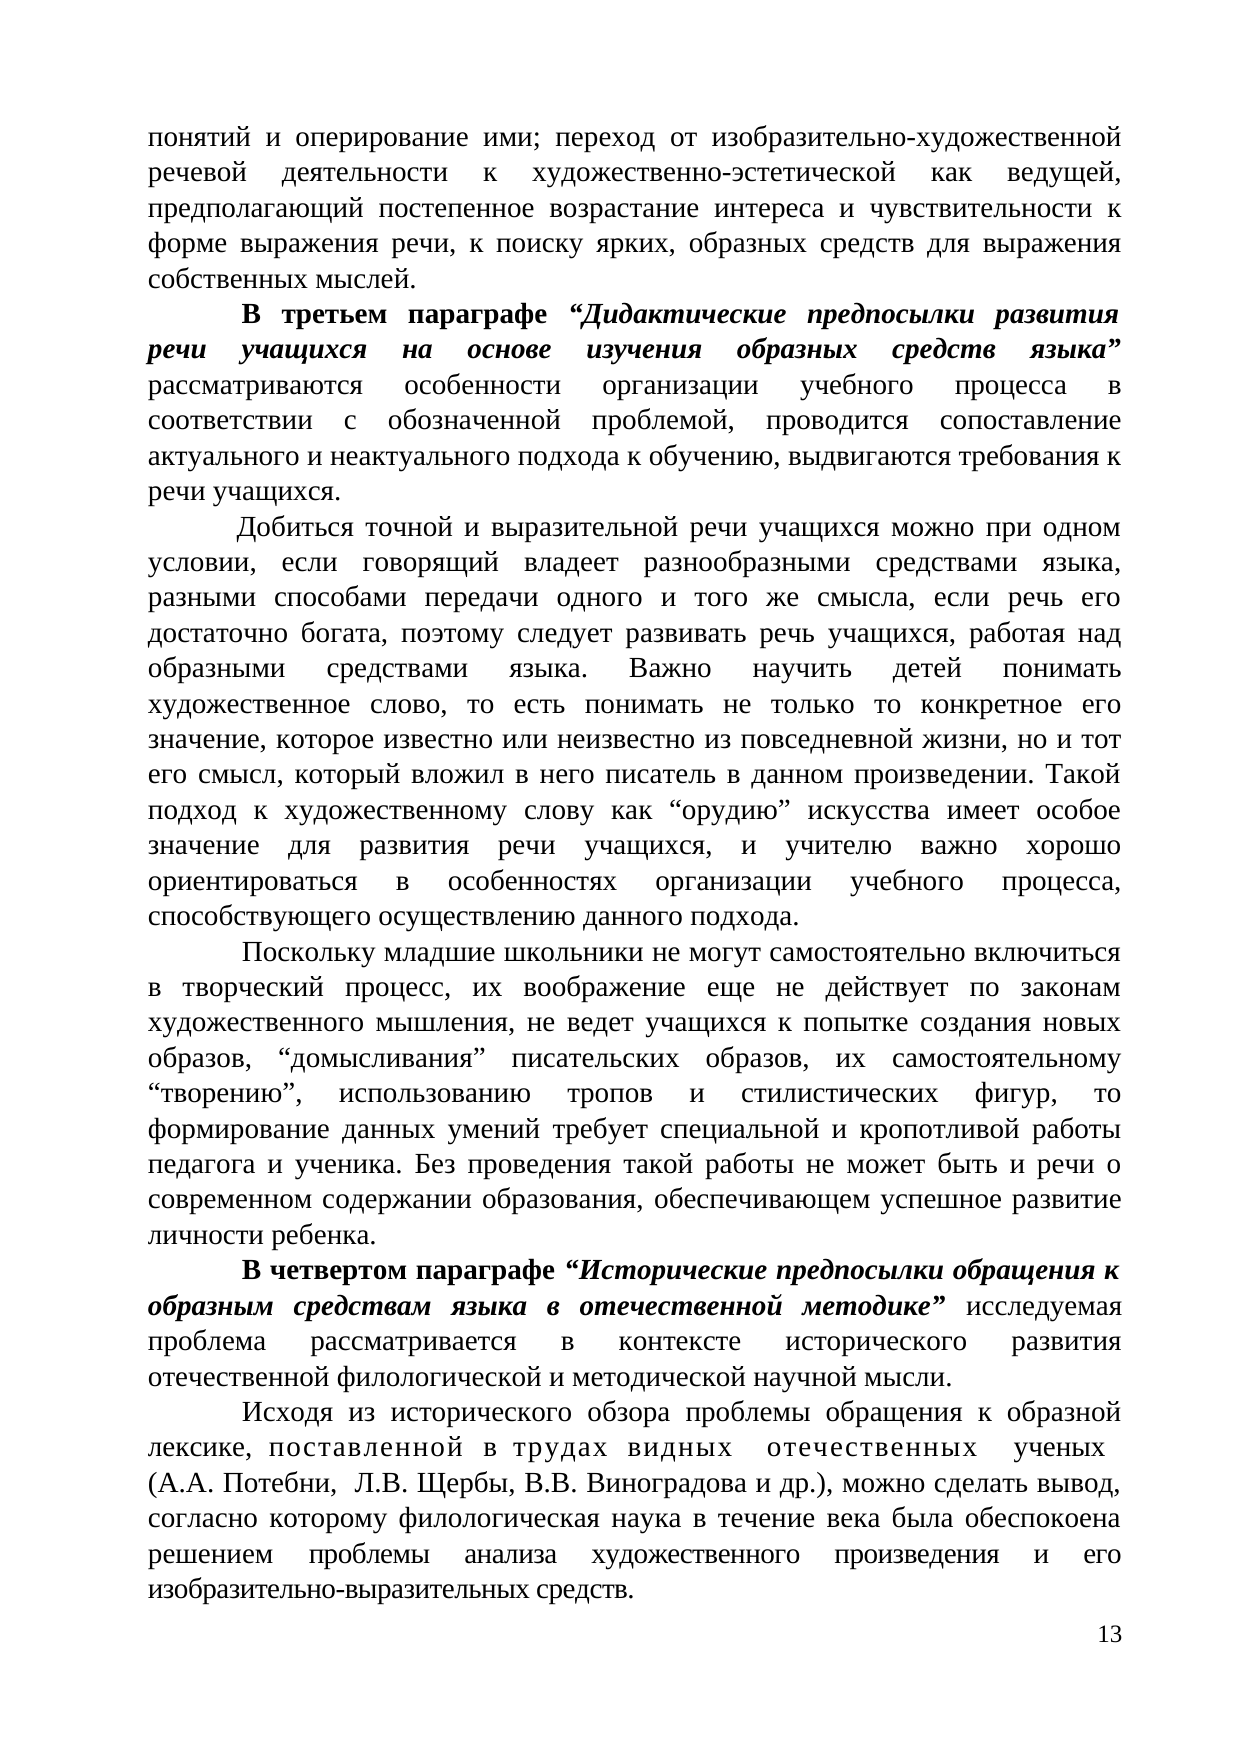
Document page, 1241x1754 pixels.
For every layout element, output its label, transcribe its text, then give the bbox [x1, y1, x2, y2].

text Поскольку младшие школьники не могут самостоятельно включиться в творческий процесс, их воображение еще не действует по законам художественного мышления, не ведет учащихся к попытке создания новых образов, “домысливания” писательских образов, их самостоятельному “творению”, использованию тропов и стилистических фигур, то формирование данных умений требует специальной и кропотливой работы педагога и ученика. Без проведения такой работы не может быть и речи о современном содержании образования, обеспечивающем успешное развитие личности ребенка. [148, 933, 1122, 1251]
text Добиться точной и выразительной речи учащихся можно при одном условии, если говорящий владеет разнообразными средствами языка, разными способами передачи одного и того же смысла, если речь его достаточно богата, поэтому следует развивать речь учащихся, работая над образными средствами языка. Важно научить детей понимать художественное слово, то есть понимать не только то конкретное его значение, которое известно или неизвестно из повседневной жизни, но и тот его смысл, который вложил в него писатель в данном произведении. Такой подход к художественному слову как “орудию” искусства имеет особое значение для развития речи учащихся, и учителю важно хорошо ориентироваться в особенностях организации учебного процесса, способствующего осуществлению данного подхода. [148, 508, 1122, 933]
text В третьем параграфе “Дидактические предпосылки развития речи учащихся на основе изучения образных средств языка” рассматриваются особенности организации учебного процесса в соответствии с обозначенной проблемой, проводится сопоставление актуального и неактуального подхода к обучению, выдвигаются требования к речи учащихся. [148, 295, 1122, 508]
text В четвертом параграфе “Исторические предпосылки обращения к образным средствам языка в отечественной методике” исследуемая проблема рассматривается в контексте исторического развития отечественной филологической и методической научной мысли. [148, 1251, 1122, 1393]
text Исходя из исторического обзора проблемы обращения к образной лексике, поставленной в трудах видных отечественных ученых (А.А. Потебни, Л.В. Щербы, В.В. Виноградова и др.), можно сделать вывод, согласно которому филологическая наука в течение века была обеспокоена решением проблемы анализа художественного произведения и его изобразительно-выразительных средств. [148, 1393, 1122, 1606]
text понятий и оперирование ими; переход от изобразительно-художественной речевой деятельности к художественно-эстетической как ведущей, предполагающий постепенное возрастание интереса и чувствительности к форме выражения речи, к поиску ярких, образных средств для выражения собственных мыслей. [148, 118, 1122, 295]
